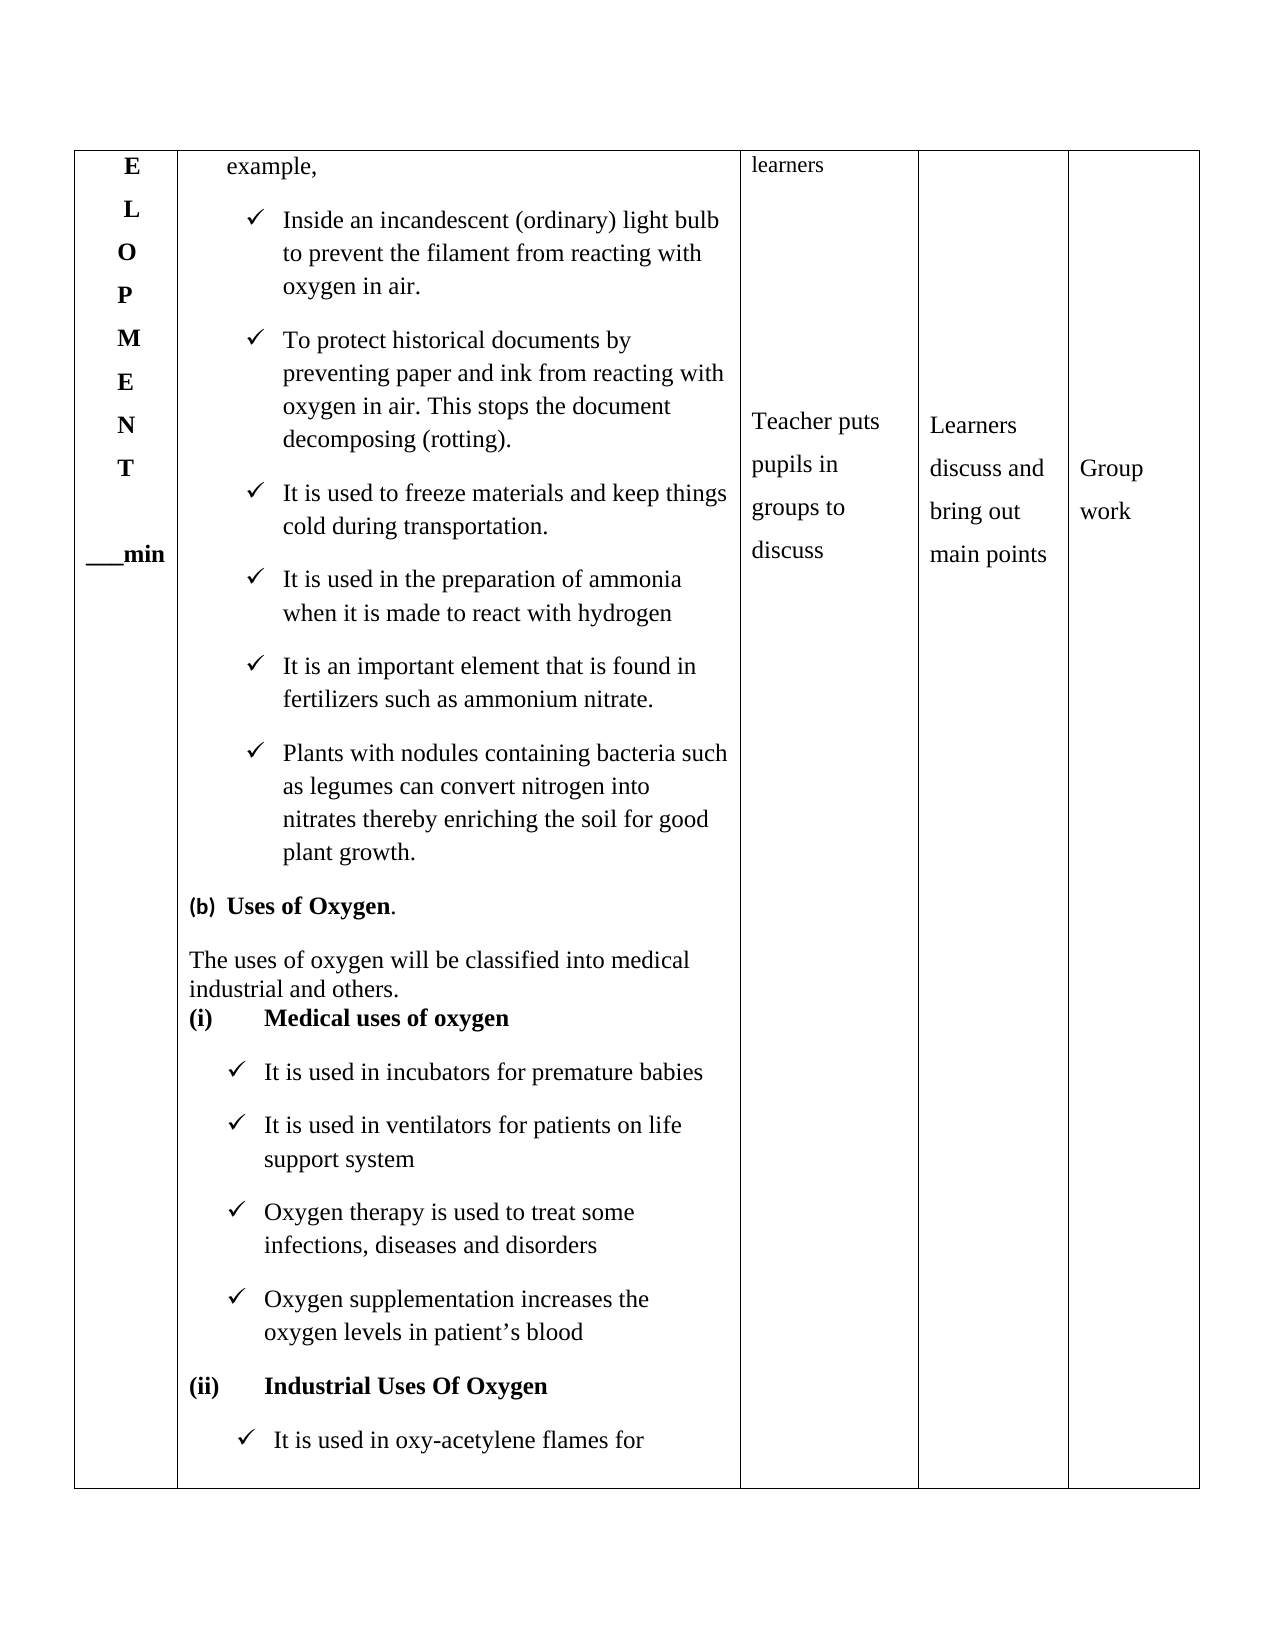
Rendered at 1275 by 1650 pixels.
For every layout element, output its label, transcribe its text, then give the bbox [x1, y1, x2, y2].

table_cell The uses of each substance in air Uses of Nitrogen It provides a non-reactive (inert) environment, for example, Inside an incandescent (ordinary) light bulb to prevent the filament from reacting with oxygen in air. To protect historical documents by preventing paper and ink from reacting with oxygen in air. This stops the document decomposing (rotting). It is used to freeze materials and keep things cold during transportation. It is used in the preparation of ammonia when it is made to react with hydrogen It is an important element that is found in fertilizers such as ammonium nitrate. Plants with nodules containing bacteria such as legumes can convert nitrogen into nitrates thereby enriching the soil for good plant growth. Uses of Oxygen. The uses of oxygen will be classified into medical industrial and others. Medical uses of oxygen It is used in incubators for premature babies It is used in ventilators for patients on life support system Oxygen therapy is used to treat some infections, diseases and disorders Oxygen supplementation increases the oxygen levels in patient’s blood Industrial Uses Of Oxygen It is used in oxy-acetylene flames for welding and cutting of metals It is used for manufacturing steel from iron by oxidizing impurities such as carbon, sculpture and phosphorous which are found in iron. The steel is then pure. It is important in combustion process such as the motor car engine and rocket fuel in which it is mixed with the fuel It is used in the purification of water It is used in the chemical industry for the manufacturer of some chemical compounds. Other Uses Of Oxygen It is used by both animals and plants to produce energy during aerobic respiration It is used by deep sea divers and mountain climbers to assist them in breathing Uses of Carbon dioxide It is used in fire extinguishers, this is because it does not support combustion, and it is non- flammable and is denser than air. It is used to make carbonated (fizzy) drinks. It is used as a refrigerant because it can be made into a white solid (dry ice). It is used in bakeries where it is produced through fermentation thereby causing the dough to rise as the gas begins to escape. It is used by green plants for the process of photosynthesis. Uses of Hydrogen It is used in the production of ammonia It is used for removing impurities in refining petrol It is used in extracting metals such as iron from oxide ores It is used in the production of fertilizers such as ammonia compounds It is used for hardening vegetable oils, changing them into solid saturated facts such as margarine. [178, 151, 740, 1488]
table_cell Group work [1069, 151, 1199, 1488]
table_cell E L O P M E N T ___min [75, 151, 177, 1488]
table_cell learners Teacher puts pupils in groups to discuss [741, 151, 918, 1488]
table_cell Learners discuss and bring out main points [919, 151, 1068, 1488]
